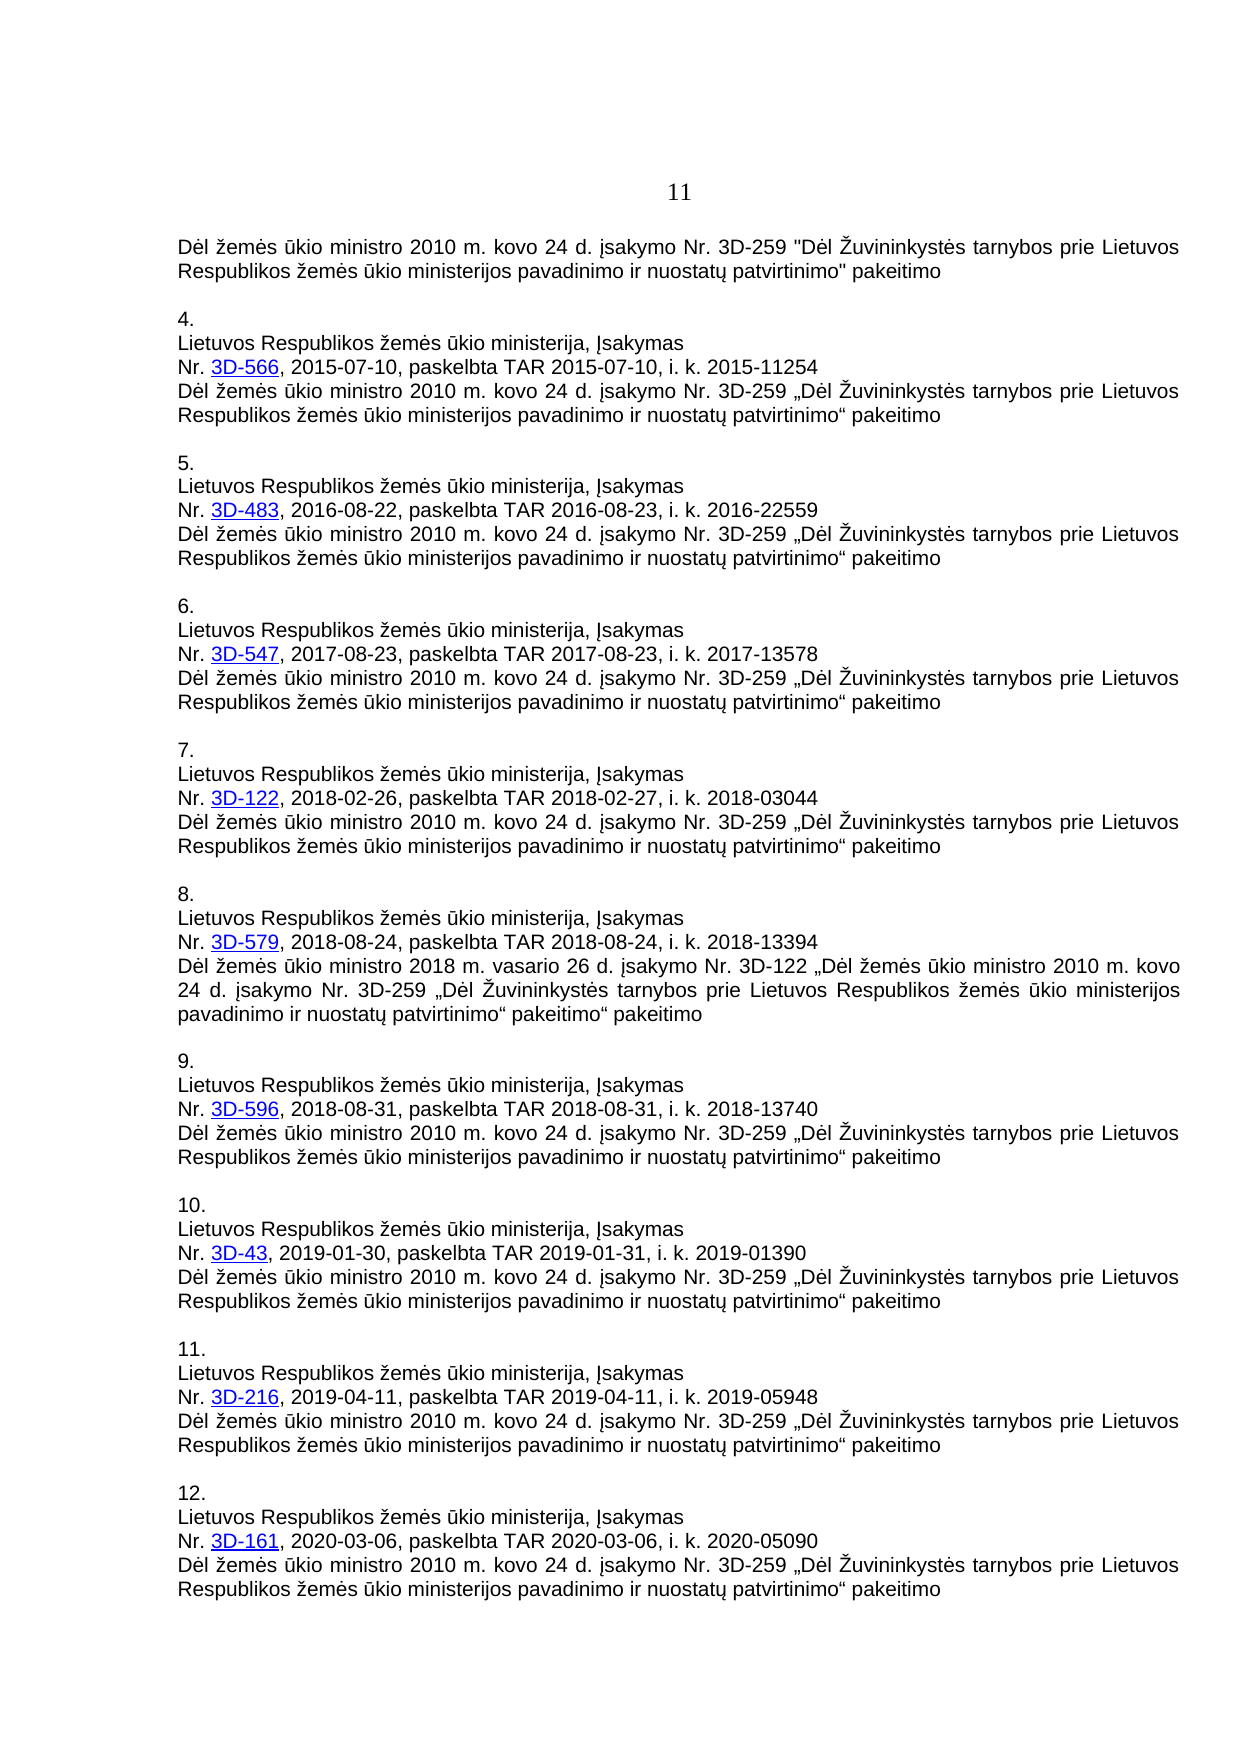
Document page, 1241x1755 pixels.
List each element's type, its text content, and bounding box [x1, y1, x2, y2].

text Lietuvos Respublikos žemės ūkio ministerija, Įsakymas [177, 1504, 1181, 1528]
text 12. [177, 1481, 1181, 1504]
text Dėl žemės ūkio ministro 2010 m. kovo 24 d. įsakymo Nr. 3D-259 „Dėl Žuvininkystės tarnybos prie Lietuvos Respublikos žemės ūkio ministerijos pavadinimo ir nuostatų patvirtinimo“ pakeitimo [177, 810, 1181, 858]
text 5. [177, 450, 1181, 474]
text Nr. 3D-216, 2019-04-11, paskelbta TAR 2019-04-11, i. k. 2019-05948 [177, 1385, 1181, 1409]
text 11. [177, 1337, 1181, 1361]
text Dėl žemės ūkio ministro 2010 m. kovo 24 d. įsakymo Nr. 3D-259 "Dėl Žuvininkystės tarnybos prie Lietuvos Respublikos žemės ūkio ministerijos pavadinimo ir nuostatų patvirtinimo" pakeitimo [177, 235, 1181, 283]
text Nr. 3D-122, 2018-02-26, paskelbta TAR 2018-02-27, i. k. 2018-03044 [177, 786, 1181, 810]
text Nr. 3D-547, 2017-08-23, paskelbta TAR 2017-08-23, i. k. 2017-13578 [177, 642, 1181, 666]
text Dėl žemės ūkio ministro 2010 m. kovo 24 d. įsakymo Nr. 3D-259 „Dėl Žuvininkystės tarnybos prie Lietuvos Respublikos žemės ūkio ministerijos pavadinimo ir nuostatų patvirtinimo“ pakeitimo [177, 1121, 1181, 1169]
text Lietuvos Respublikos žemės ūkio ministerija, Įsakymas [177, 1217, 1181, 1241]
text Lietuvos Respublikos žemės ūkio ministerija, Įsakymas [177, 1073, 1181, 1097]
text Nr. 3D-579, 2018-08-24, paskelbta TAR 2018-08-24, i. k. 2018-13394 [177, 929, 1181, 953]
text Lietuvos Respublikos žemės ūkio ministerija, Įsakymas [177, 1361, 1181, 1385]
text Lietuvos Respublikos žemės ūkio ministerija, Įsakymas [177, 474, 1181, 498]
text Nr. 3D-566, 2015-07-10, paskelbta TAR 2015-07-10, i. k. 2015-11254 [177, 354, 1181, 378]
text Dėl žemės ūkio ministro 2010 m. kovo 24 d. įsakymo Nr. 3D-259 „Dėl Žuvininkystės tarnybos prie Lietuvos Respublikos žemės ūkio ministerijos pavadinimo ir nuostatų patvirtinimo“ pakeitimo [177, 522, 1181, 570]
text Dėl žemės ūkio ministro 2010 m. kovo 24 d. įsakymo Nr. 3D-259 „Dėl Žuvininkystės tarnybos prie Lietuvos Respublikos žemės ūkio ministerijos pavadinimo ir nuostatų patvirtinimo“ pakeitimo [177, 378, 1181, 426]
text Dėl žemės ūkio ministro 2018 m. vasario 26 d. įsakymo Nr. 3D-122 „Dėl žemės ūkio ministro 2010 m. kovo 24 d. įsakymo Nr. 3D-259 „Dėl Žuvininkystės tarnybos prie Lietuvos Respublikos žemės ūkio ministerijos pavadinimo ir nuostatų patvirtinimo“ pakeitimo“ pakeitimo [177, 953, 1181, 1025]
text Dėl žemės ūkio ministro 2010 m. kovo 24 d. įsakymo Nr. 3D-259 „Dėl Žuvininkystės tarnybos prie Lietuvos Respublikos žemės ūkio ministerijos pavadinimo ir nuostatų patvirtinimo“ pakeitimo [177, 1552, 1181, 1600]
text 10. [177, 1193, 1181, 1217]
text Nr. 3D-596, 2018-08-31, paskelbta TAR 2018-08-31, i. k. 2018-13740 [177, 1097, 1181, 1121]
text 9. [177, 1049, 1181, 1073]
text 4. [177, 307, 1181, 331]
text Nr. 3D-483, 2016-08-22, paskelbta TAR 2016-08-23, i. k. 2016-22559 [177, 498, 1181, 522]
text Nr. 3D-161, 2020-03-06, paskelbta TAR 2020-03-06, i. k. 2020-05090 [177, 1528, 1181, 1552]
text Nr. 3D-43, 2019-01-30, paskelbta TAR 2019-01-31, i. k. 2019-01390 [177, 1241, 1181, 1265]
text 6. [177, 594, 1181, 618]
text Lietuvos Respublikos žemės ūkio ministerija, Įsakymas [177, 762, 1181, 786]
text Dėl žemės ūkio ministro 2010 m. kovo 24 d. įsakymo Nr. 3D-259 „Dėl Žuvininkystės tarnybos prie Lietuvos Respublikos žemės ūkio ministerijos pavadinimo ir nuostatų patvirtinimo“ pakeitimo [177, 1265, 1181, 1313]
text 8. [177, 882, 1181, 906]
text 7. [177, 738, 1181, 762]
text Lietuvos Respublikos žemės ūkio ministerija, Įsakymas [177, 331, 1181, 354]
text Lietuvos Respublikos žemės ūkio ministerija, Įsakymas [177, 906, 1181, 929]
text Dėl žemės ūkio ministro 2010 m. kovo 24 d. įsakymo Nr. 3D-259 „Dėl Žuvininkystės tarnybos prie Lietuvos Respublikos žemės ūkio ministerijos pavadinimo ir nuostatų patvirtinimo“ pakeitimo [177, 1409, 1181, 1457]
text Dėl žemės ūkio ministro 2010 m. kovo 24 d. įsakymo Nr. 3D-259 „Dėl Žuvininkystės tarnybos prie Lietuvos Respublikos žemės ūkio ministerijos pavadinimo ir nuostatų patvirtinimo“ pakeitimo [177, 666, 1181, 714]
text Lietuvos Respublikos žemės ūkio ministerija, Įsakymas [177, 618, 1181, 642]
